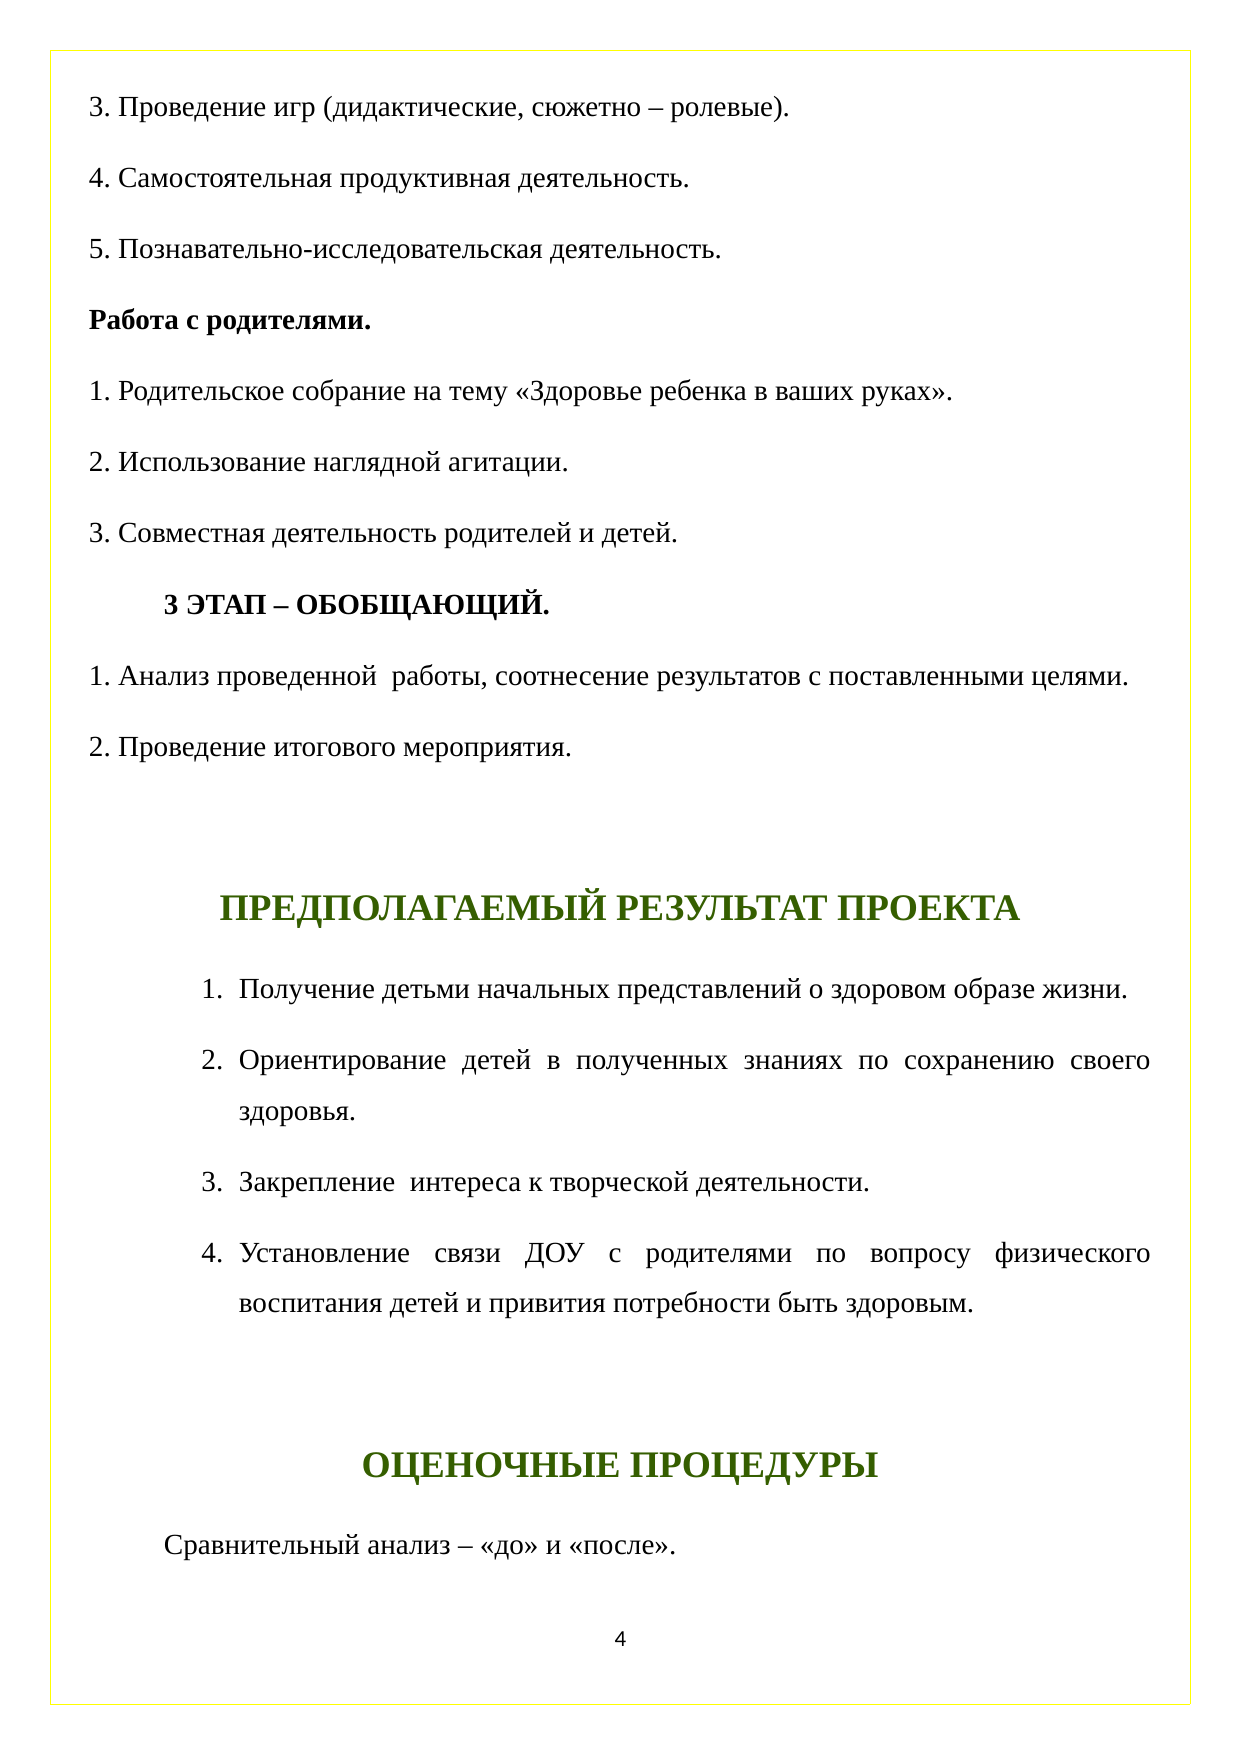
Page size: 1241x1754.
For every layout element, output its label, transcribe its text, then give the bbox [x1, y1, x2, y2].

text Работа с родителями. [89, 302, 1151, 336]
list Ориентирование детей в полученных знаниях по сохранению своего здоровья. [201, 1042, 1151, 1126]
list Получение детьми начальных представлений о здоровом образе жизни. [201, 971, 1151, 1005]
text ОЦЕНОЧНЫЕ ПРОЦЕДУРЫ [89, 1442, 1151, 1485]
text 2. Использование наглядной агитации. [89, 444, 1151, 478]
text 4. Самостоятельная продуктивная деятельность. [89, 160, 1151, 193]
list Закрепление интереса к творческой деятельности. [201, 1164, 1151, 1197]
text 3. Совместная деятельность родителей и детей. [89, 516, 1151, 549]
list 3 ЭТАП – ОБОБЩАЮЩИЙ. [126, 587, 1151, 620]
text 5. Познавательно-исследовательская деятельность. [89, 231, 1151, 264]
list Сравнительный анализ – «до» и «после». [126, 1527, 1151, 1561]
text 1. Анализ проведенной работы, соотнесение результатов с поставленными целями. [89, 658, 1151, 691]
text ПРЕДПОЛАГАЕМЫЙ РЕЗУЛЬТАТ ПРОЕКТА [89, 886, 1151, 929]
text 2. Проведение итогового мероприятия. [89, 729, 1151, 763]
list Установление связи ДОУ с родителями по вопросу физического воспитания детей и привития потребности быть здоровым. [201, 1235, 1151, 1319]
text 3. Проведение игр (дидактические, сюжетно – ролевые). [89, 89, 1151, 122]
text 1. Родительское собрание на тему «Здоровье ребенка в ваших руках». [89, 373, 1151, 407]
